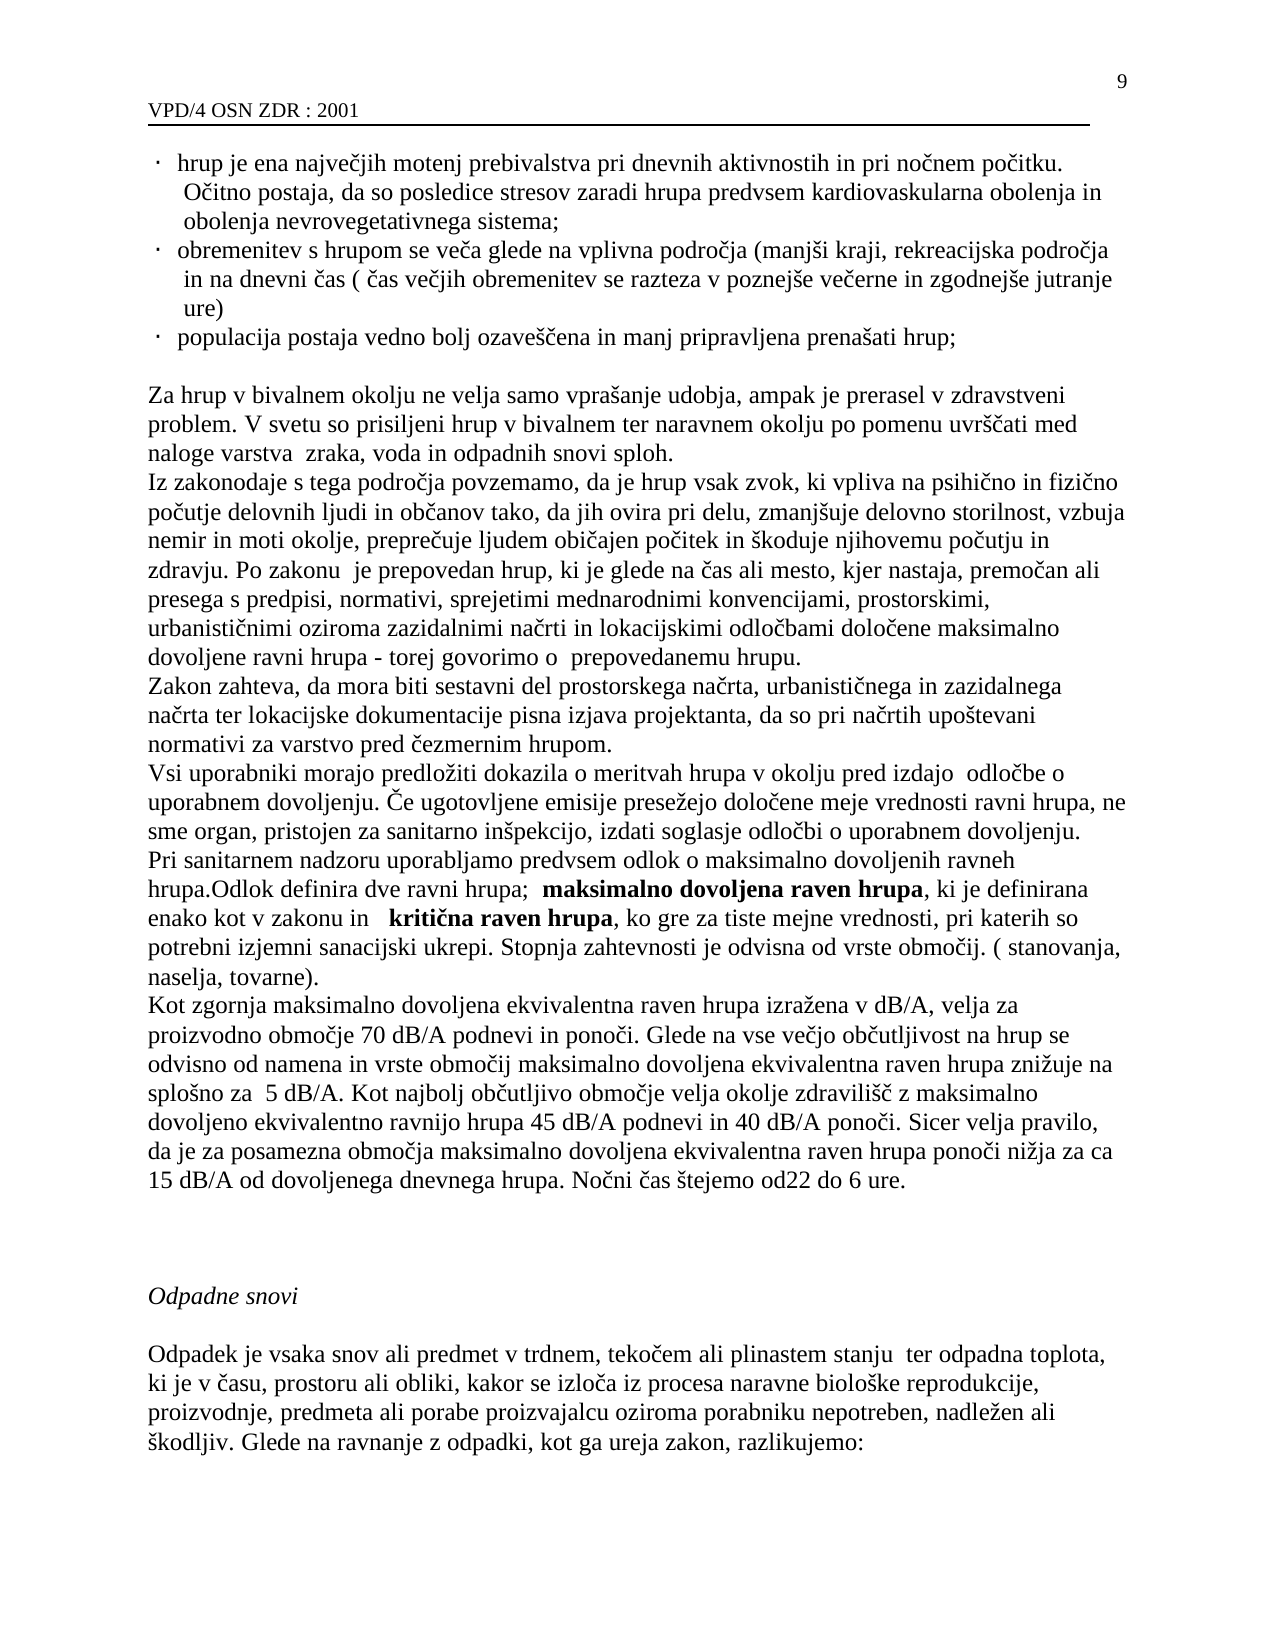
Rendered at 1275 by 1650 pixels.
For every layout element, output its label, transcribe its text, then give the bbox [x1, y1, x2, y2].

list hrup je ena največjih motenj prebivalstva pri dnevnih aktivnostih in pri nočnem počitku. Očitno postaja, da so posledice stresov zaradi hrupa predvsem kardiovaskularna obolenja in obolenja nevrovegetativnega sistema; [154, 148, 1127, 235]
text Odpadne snovi [148, 1281, 1127, 1310]
text Odpadek je vsaka snov ali predmet v trdnem, tekočem ali plinastem stanju ter odpadna toplota, ki je v času, prostoru ali obliki, kakor se izloča iz procesa naravne biološke reprodukcije, proizvodnje, predmeta ali porabe proizvajalcu oziroma porabniku nepotreben, nadležen ali škodljiv. Glede na ravnanje z odpadki, kot ga ureja zakon, razlikujemo: [148, 1339, 1127, 1455]
list populacija postaja vedno bolj ozaveščena in manj pripravljena prenašati hrup; [154, 322, 1127, 351]
text Pri sanitarnem nadzoru uporabljamo predvsem odlok o maksimalno dovoljenih ravneh hrupa.Odlok definira dve ravni hrupa; maksimalno dovoljena raven hrupa, ki je definirana enako kot v zakonu in kritična raven hrupa, ko gre za tiste mejne vrednosti, pri katerih so potrebni izjemni sanacijski ukrepi. Stopnja zahtevnosti je odvisna od vrste območij. ( stanovanja, naselja, tovarne). [148, 845, 1127, 990]
list obremenitev s hrupom se veča glede na vplivna področja (manjši kraji, rekreacijska področja in na dnevni čas ( čas večjih obremenitev se razteza v poznejše večerne in zgodnejše jutranje ure) [154, 235, 1127, 322]
text Zakon zahteva, da mora biti sestavni del prostorskega načrta, urbanističnega in zazidalnega načrta ter lokacijske dokumentacije pisna izjava projektanta, da so pri načrtih upoštevani normativi za varstvo pred čezmernim hrupom. [148, 671, 1127, 758]
text Za hrup v bivalnem okolju ne velja samo vprašanje udobja, ampak je prerasel v zdravstveni problem. V svetu so prisiljeni hrup v bivalnem ter naravnem okolju po pomenu uvrščati med naloge varstva zraka, voda in odpadnih snovi sploh. [148, 380, 1127, 467]
text Kot zgornja maksimalno dovoljena ekvivalentna raven hrupa izražena v dB/A, velja za proizvodno območje 70 dB/A podnevi in ponoči. Glede na vse večjo občutljivost na hrup se odvisno od namena in vrste območij maksimalno dovoljena ekvivalentna raven hrupa znižuje na splošno za 5 dB/A. Kot najbolj občutljivo območje velja okolje zdravilišč z maksimalno dovoljeno ekvivalentno ravnijo hrupa 45 dB/A podnevi in 40 dB/A ponoči. Sicer velja pravilo, da je za posamezna območja maksimalno dovoljena ekvivalentna raven hrupa ponoči nižja za ca 15 dB/A od dovoljenega dnevnega hrupa. Nočni čas štejemo od22 do 6 ure. [148, 990, 1127, 1194]
text Iz zakonodaje s tega področja povzemamo, da je hrup vsak zvok, ki vpliva na psihično in fizično počutje delovnih ljudi in občanov tako, da jih ovira pri delu, zmanjšuje delovno storilnost, vzbuja nemir in moti okolje, preprečuje ljudem običajen počitek in škoduje njihovemu počutju in zdravju. Po zakonu je prepovedan hrup, ki je glede na čas ali mesto, kjer nastaja, premočan ali presega s predpisi, normativi, sprejetimi mednarodnimi konvencijami, prostorskimi, urbanističnimi oziroma zazidalnimi načrti in lokacijskimi odločbami določene maksimalno dovoljene ravni hrupa - torej govorimo o prepovedanemu hrupu. [148, 467, 1127, 671]
text Vsi uporabniki morajo predložiti dokazila o meritvah hrupa v okolju pred izdajo odločbe o uporabnem dovoljenju. Če ugotovljene emisije presežejo določene meje vrednosti ravni hrupa, ne sme organ, pristojen za sanitarno inšpekcijo, izdati soglasje odločbi o uporabnem dovoljenju. [148, 758, 1127, 845]
